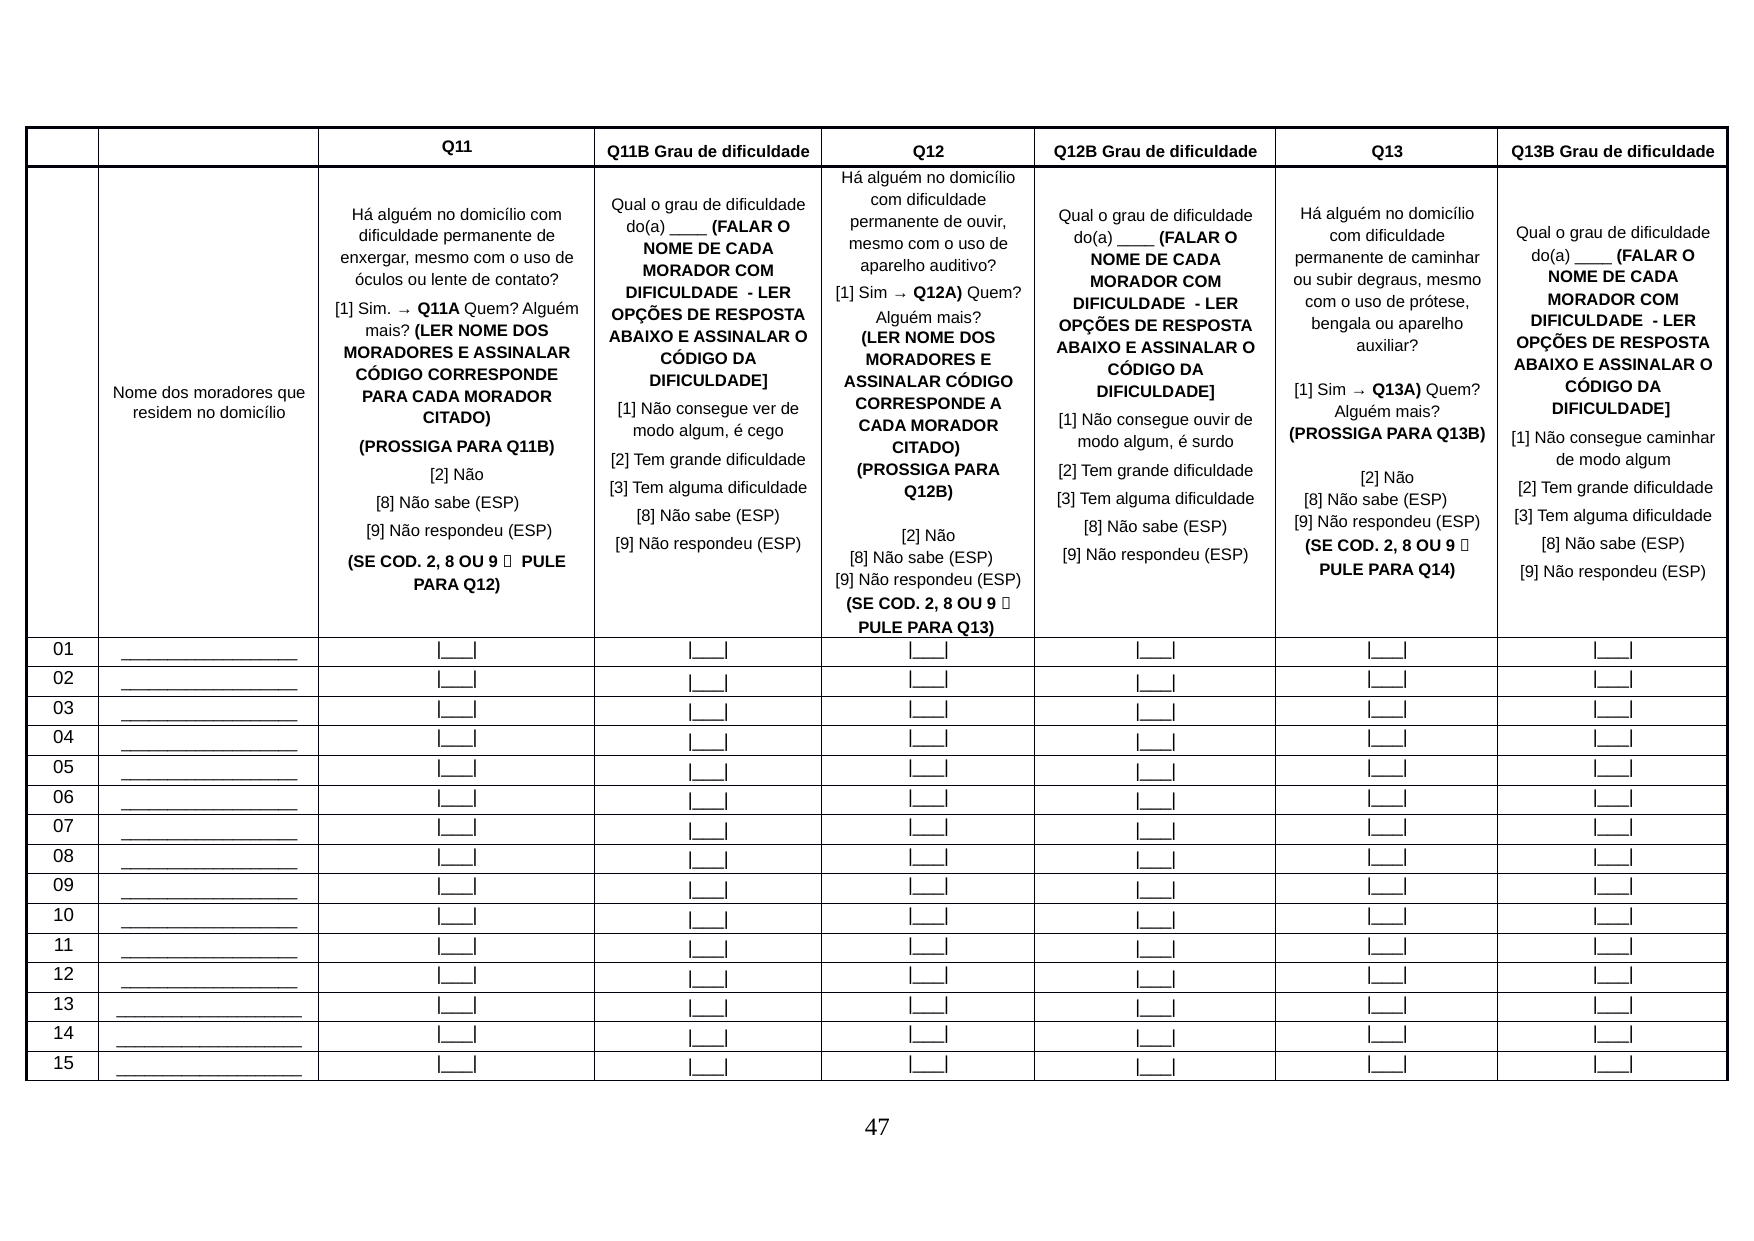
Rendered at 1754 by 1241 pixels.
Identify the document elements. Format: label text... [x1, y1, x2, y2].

table_cell |___| [1498, 934, 1726, 962]
table_cell |___| [319, 934, 594, 962]
table_cell |___| [822, 845, 1034, 873]
table_cell ____________________ [99, 993, 318, 1021]
table_cell 05 [28, 756, 98, 784]
table_cell |___| [1035, 845, 1275, 873]
table_cell Nome dos moradores que residem no domicílio [99, 168, 318, 637]
table_cell |___| [1498, 963, 1726, 992]
table_cell 02 [28, 667, 98, 696]
table_cell |___| [595, 963, 821, 992]
table_cell |___| [1276, 1052, 1497, 1080]
table_cell |___| [1276, 638, 1497, 666]
table_cell |___| [1035, 874, 1275, 903]
table_cell |___| [595, 934, 821, 962]
table_cell |___| [319, 815, 594, 844]
table_header Q11 [319, 129, 594, 165]
table_cell ___________________ [99, 697, 318, 725]
table_cell |___| [1498, 815, 1726, 844]
table_cell |___| [822, 1022, 1034, 1051]
table_header Q12B Grau de dificuldade [1035, 129, 1275, 165]
table_cell |___| [1498, 697, 1726, 725]
table_cell |___| [1276, 1022, 1497, 1051]
table_cell |___| [319, 874, 594, 903]
table_cell |___| [319, 845, 594, 873]
table_cell |___| [1498, 667, 1726, 696]
table_cell |___| [1276, 845, 1497, 873]
table_header Q12 [822, 129, 1034, 165]
table_cell Qual o grau de dificuldade do(a) ____ (FALAR O NOME DE CADA MORADOR COM DIFICULDADE - LER OPÇÕES DE RESPOSTA ABAIXO E ASSINALAR O CÓDIGO DA DIFICULDADE] [1] Não consegue ver de modo algum, é cego [2] Tem grande dificuldade [3] Tem alguma dificuldade [8] Não sabe (ESP) [9] Não respondeu (ESP) [595, 168, 821, 637]
table_cell |___| [319, 697, 594, 725]
table_cell |___| [319, 667, 594, 696]
table_cell |___| [1276, 993, 1497, 1021]
table_cell |___| [1276, 786, 1497, 814]
table_cell |___| [822, 874, 1034, 903]
table_cell |___| [1276, 934, 1497, 962]
table_cell |___| [595, 874, 821, 903]
table_cell |___| [1276, 963, 1497, 992]
table_cell |___| [822, 756, 1034, 784]
table_cell |___| [1276, 904, 1497, 932]
table_cell |___| [595, 904, 821, 932]
table_cell |___| [1498, 993, 1726, 1021]
table_cell |___| [319, 1052, 594, 1080]
table_header Q13 [1276, 129, 1497, 165]
table_cell |___| [1498, 1022, 1726, 1051]
table_cell 11 [28, 934, 98, 962]
table_cell |___| [1035, 993, 1275, 1021]
table_cell |___| [822, 904, 1034, 932]
table_cell |___| [1498, 756, 1726, 784]
table_cell |___| [1035, 667, 1275, 696]
table_cell |___| [595, 638, 821, 666]
table_cell 10 [28, 904, 98, 932]
table_cell |___| [1035, 815, 1275, 844]
table_cell |___| [595, 815, 821, 844]
table_cell |___| [319, 638, 594, 666]
table_cell |___| [319, 904, 594, 932]
table_header [28, 129, 98, 165]
table_cell Há alguém no domicílio com dificuldade permanente de ouvir, mesmo com o uso de aparelho auditivo? [1] Sim → Q12A) Quem? Alguém mais? (LER NOME DOS MORADORES E ASSINALAR CÓDIGO CORRESPONDE A CADA MORADOR CITADO) (PROSSIGA PARA Q12B) [2] Não [8] Não sabe (ESP) [9] Não respondeu (ESP) (SE COD. 2, 8 OU 9  PULE PARA Q13) [822, 168, 1034, 637]
table_cell |___| [822, 667, 1034, 696]
table_cell |___| [822, 697, 1034, 725]
table_cell |___| [595, 786, 821, 814]
table_cell |___| [1276, 756, 1497, 784]
table_cell |___| [1035, 756, 1275, 784]
table_cell |___| [822, 726, 1034, 755]
table_cell 12 [28, 963, 98, 992]
table_cell 15 [28, 1052, 98, 1080]
table_cell Qual o grau de dificuldade do(a) ____ (FALAR O NOME DE CADA MORADOR COM DIFICULDADE - LER OPÇÕES DE RESPOSTA ABAIXO E ASSINALAR O CÓDIGO DA DIFICULDADE] [1] Não consegue caminhar de modo algum [2] Tem grande dificuldade [3] Tem alguma dificuldade [8] Não sabe (ESP) [9] Não respondeu (ESP) [1498, 168, 1726, 637]
table_cell |___| [822, 815, 1034, 844]
table_cell |___| [822, 786, 1034, 814]
table_cell |___| [1035, 697, 1275, 725]
table_cell ___________________ [99, 845, 318, 873]
table_cell ___________________ [99, 874, 318, 903]
table_cell |___| [319, 993, 594, 1021]
table_cell |___| [1498, 845, 1726, 873]
table_cell ___________________ [99, 904, 318, 932]
table_cell |___| [1035, 638, 1275, 666]
table_cell |___| [1035, 1022, 1275, 1051]
table_cell |___| [1035, 726, 1275, 755]
table_cell |___| [595, 1022, 821, 1051]
table_cell 06 [28, 786, 98, 814]
table_cell |___| [319, 726, 594, 755]
table_cell |___| [1276, 697, 1497, 725]
table_cell 08 [28, 845, 98, 873]
table_cell |___| [595, 756, 821, 784]
table_cell 13 [28, 993, 98, 1021]
table_cell |___| [1276, 667, 1497, 696]
table_cell |___| [1035, 904, 1275, 932]
table_cell |___| [1498, 874, 1726, 903]
table_cell |___| [1035, 1052, 1275, 1080]
table_cell |___| [319, 756, 594, 784]
table_cell |___| [1276, 726, 1497, 755]
table_cell |___| [319, 786, 594, 814]
table_cell ____________________ [99, 1052, 318, 1080]
table_cell ___________________ [99, 963, 318, 992]
table_cell |___| [1276, 815, 1497, 844]
table_cell |___| [595, 697, 821, 725]
table_cell ___________________ [99, 667, 318, 696]
table_cell |___| [1035, 963, 1275, 992]
table_cell |___| [319, 1022, 594, 1051]
table_cell |___| [822, 934, 1034, 962]
table_header Q11B Grau de dificuldade [595, 129, 821, 165]
table_cell |___| [595, 845, 821, 873]
table_cell |___| [319, 963, 594, 992]
table_cell |___| [822, 1052, 1034, 1080]
table_cell |___| [822, 963, 1034, 992]
table_cell |___| [1498, 1052, 1726, 1080]
table_cell |___| [595, 726, 821, 755]
table_cell Há alguém no domicílio com dificuldade permanente de enxergar, mesmo com o uso de óculos ou lente de contato? [1] Sim. → Q11A Quem? Alguém mais? (LER NOME DOS MORADORES E ASSINALAR CÓDIGO CORRESPONDE PARA CADA MORADOR CITADO) (PROSSIGA PARA Q11B) [2] Não [8] Não sabe (ESP) [9] Não respondeu (ESP) (SE COD. 2, 8 OU 9  PULE PARA Q12) [319, 168, 594, 637]
table_cell |___| [1498, 726, 1726, 755]
table_cell |___| [595, 667, 821, 696]
table_cell ___________________ [99, 638, 318, 666]
table_header [99, 129, 318, 165]
table_cell |___| [595, 993, 821, 1021]
table_cell ___________________ [99, 934, 318, 962]
table_cell ___________________ [99, 786, 318, 814]
table_cell ____________________ [99, 1022, 318, 1051]
table_cell |___| [822, 638, 1034, 666]
table_cell |___| [1498, 638, 1726, 666]
table_cell ___________________ [99, 726, 318, 755]
table_cell 04 [28, 726, 98, 755]
table_cell |___| [1276, 874, 1497, 903]
table_cell Há alguém no domicílio com dificuldade permanente de caminhar ou subir degraus, mesmo com o uso de prótese, bengala ou aparelho auxiliar? [1] Sim → Q13A) Quem? Alguém mais? (PROSSIGA PARA Q13B) [2] Não [8] Não sabe (ESP) [9] Não respondeu (ESP) (SE COD. 2, 8 OU 9  PULE PARA Q14) [1276, 168, 1497, 637]
table_cell |___| [1498, 904, 1726, 932]
table_cell 09 [28, 874, 98, 903]
table_cell ___________________ [99, 815, 318, 844]
table_cell 14 [28, 1022, 98, 1051]
table_cell 07 [28, 815, 98, 844]
table_header Q13B Grau de dificuldade [1498, 129, 1726, 165]
table_cell 01 [28, 638, 98, 666]
table_cell 03 [28, 697, 98, 725]
table_cell ___________________ [99, 756, 318, 784]
table_cell [28, 168, 98, 637]
table_cell |___| [822, 993, 1034, 1021]
table_cell |___| [1035, 786, 1275, 814]
table_cell |___| [595, 1052, 821, 1080]
table_cell Qual o grau de dificuldade do(a) ____ (FALAR O NOME DE CADA MORADOR COM DIFICULDADE - LER OPÇÕES DE RESPOSTA ABAIXO E ASSINALAR O CÓDIGO DA DIFICULDADE] [1] Não consegue ouvir de modo algum, é surdo [2] Tem grande dificuldade [3] Tem alguma dificuldade [8] Não sabe (ESP) [9] Não respondeu (ESP) [1035, 168, 1275, 637]
table_cell |___| [1035, 934, 1275, 962]
table_cell |___| [1498, 786, 1726, 814]
